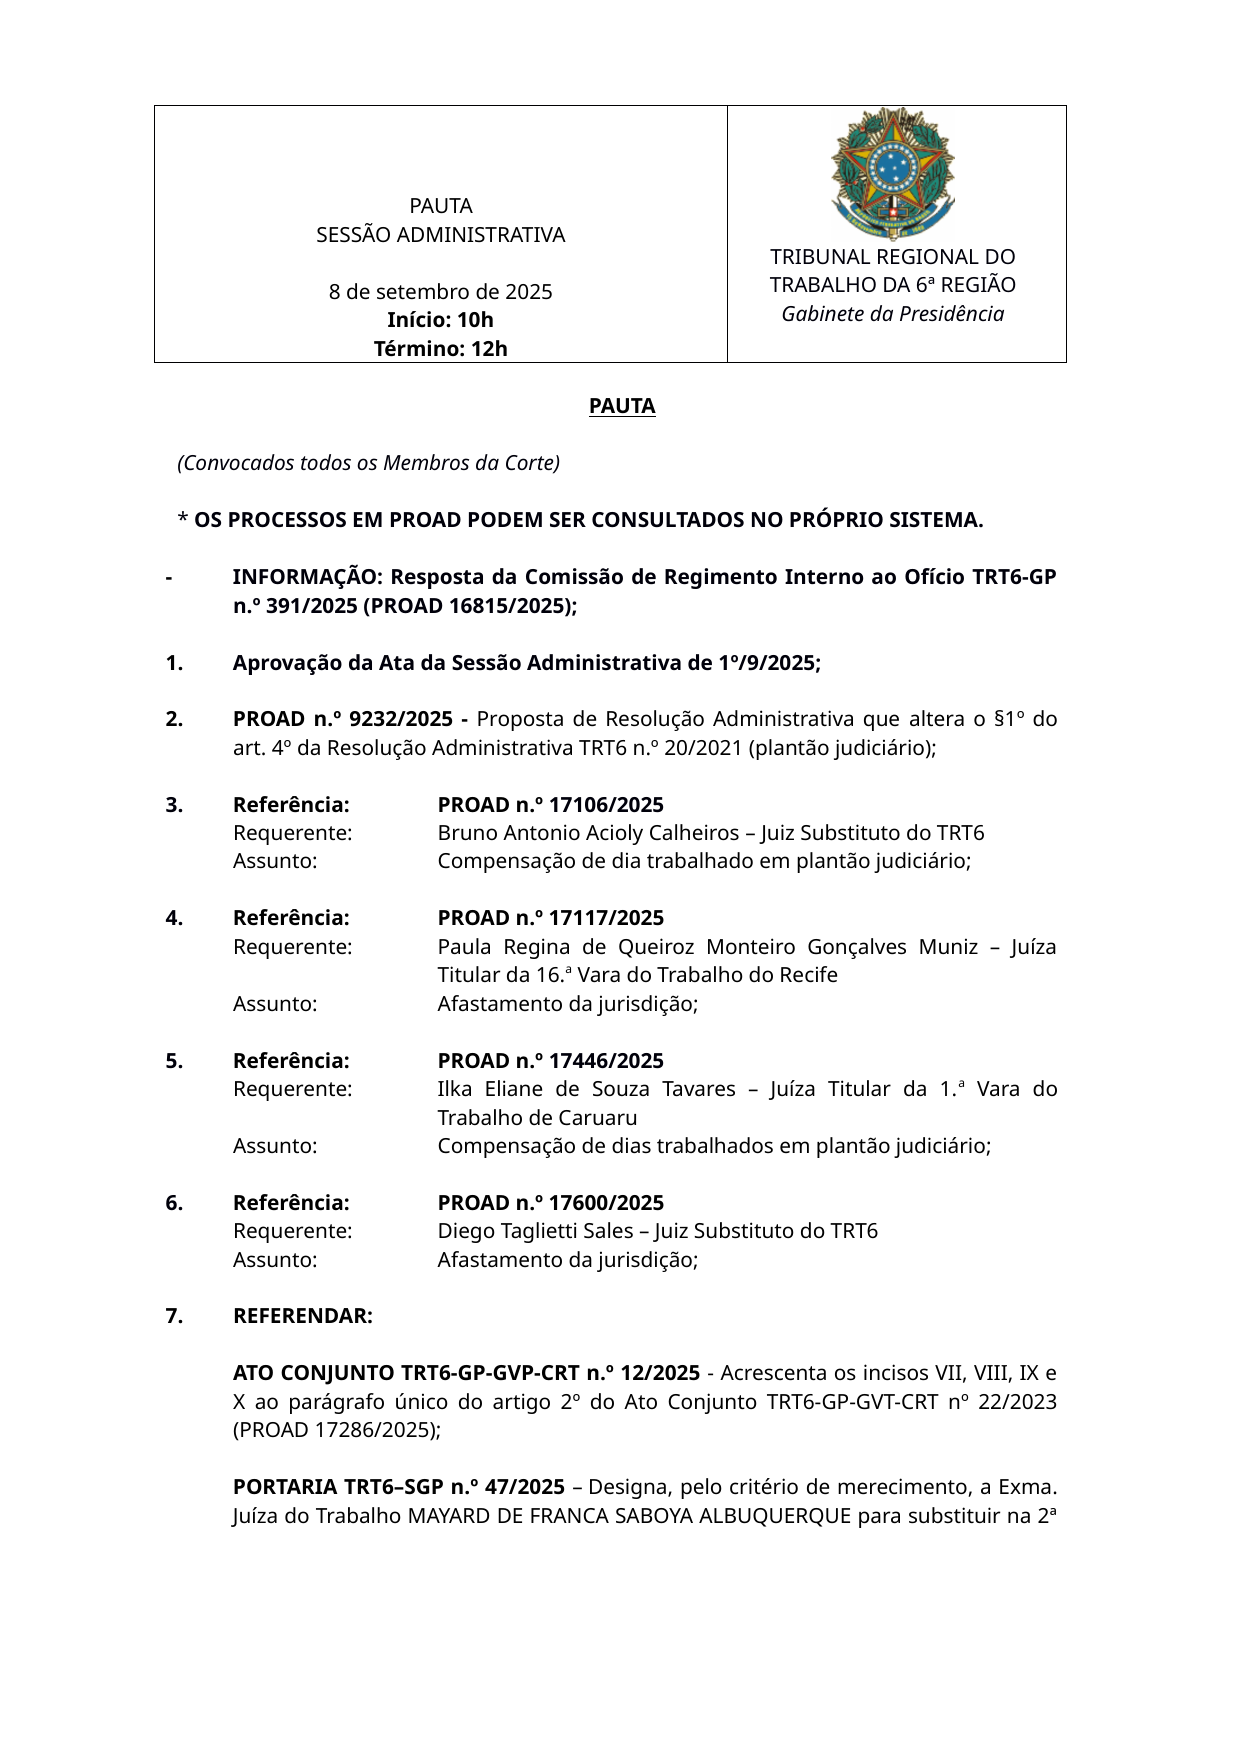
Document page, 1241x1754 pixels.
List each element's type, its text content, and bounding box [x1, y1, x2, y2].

table_cell PROAD n.º 17446/2025 [426, 1046, 1069, 1074]
table_header TRIBUNAL REGIONAL DO TRABALHO DA 6ª REGIÃO Gabinete da Presidência [728, 106, 1066, 362]
table_cell Aprovação da Ata da Sessão Administrativa de 1º/9/2025; [222, 648, 1069, 704]
table_cell Referência: [222, 904, 426, 932]
table_cell 5. [154, 1046, 222, 1188]
table_cell PROAD n.º 17106/2025 [426, 790, 1069, 818]
picture [831, 107, 955, 241]
table_header PAUTA SESSÃO ADMINISTRATIVA 8 de setembro de 2025 Início: 10h Término: 12h [155, 106, 727, 362]
table_cell Ilka Eliane de Souza Tavares – Juíza Titular da 1.a Vara do Trabalho de Caruaru [426, 1074, 1069, 1131]
table_cell Afastamento da jurisdição; [426, 989, 1069, 1046]
table_cell Afastamento da jurisdição; [426, 1245, 1069, 1302]
table_cell Diego Taglietti Sales – Juiz Substituto do TRT6 [426, 1216, 1069, 1245]
table_cell 2. [154, 705, 222, 790]
table_cell Referência: [222, 1046, 426, 1074]
table_header - [154, 562, 222, 648]
table_cell Requerente: [222, 1074, 426, 1131]
table_cell Requerente: [222, 932, 426, 989]
table_cell REFERENDAR: ATO CONJUNTO TRT6-GP-GVP-CRT n.º 12/2025 - Acrescenta os incisos VII, VIII, IX e X ao parágrafo único do artigo 2º do Ato Conjunto TRT6-GP-GVT-CRT nº 22/2023 (PROAD 17286/2025); PORTARIA TRT6–SGP n.º 47/2025 – Designa, pelo critério de merecimento, a Exma. Juíza do Trabalho MAYARD DE FRANCA SABOYA ALBUQUERQUE para substituir na 2ª [222, 1302, 1069, 1529]
table_cell Referência: [222, 1188, 426, 1216]
table_cell 3. [154, 790, 222, 903]
table_cell Compensação de dia trabalhado em plantão judiciário; [426, 847, 1069, 903]
table_cell Compensação de dias trabalhados em plantão judiciário; [426, 1131, 1069, 1188]
table_cell Paula Regina de Queiroz Monteiro Gonçalves Muniz – Juíza Titular da 16.a Vara do Trabalho do Recife [426, 932, 1069, 989]
table_cell Assunto: [222, 989, 426, 1046]
table_cell Referência: [222, 790, 426, 818]
table_cell Requerente: [222, 1216, 426, 1245]
table_cell 1. [154, 648, 222, 704]
table_cell Assunto: [222, 847, 426, 903]
table_cell 6. [154, 1188, 222, 1302]
list PAUTA [177, 392, 1067, 420]
table_cell Assunto: [222, 1131, 426, 1188]
table_header INFORMAÇÃO: Resposta da Comissão de Regimento Interno ao Ofício TRT6-GP n.º 391/2025 (PROAD 16815/2025); [222, 562, 1069, 648]
table_cell 7. [154, 1302, 222, 1529]
table_cell Assunto: [222, 1245, 426, 1302]
text (Convocados todos os Membros da Corte) [177, 448, 1063, 477]
table_cell 4. [154, 904, 222, 1046]
table_cell PROAD n.º 9232/2025 - Proposta de Resolução Administrativa que altera o §1º do art. 4º da Resolução Administrativa TRT6 n.º 20/2021 (plantão judiciário); [222, 705, 1069, 790]
table_cell Bruno Antonio Acioly Calheiros – Juiz Substituto do TRT6 [426, 818, 1069, 847]
text * OS PROCESSOS EM PROAD PODEM SER CONSULTADOS NO PRÓPRIO SISTEMA. [177, 505, 1152, 534]
table_cell Requerente: [222, 818, 426, 847]
table_cell PROAD n.º 17117/2025 [426, 904, 1069, 932]
table_cell PROAD n.º 17600/2025 [426, 1188, 1069, 1216]
